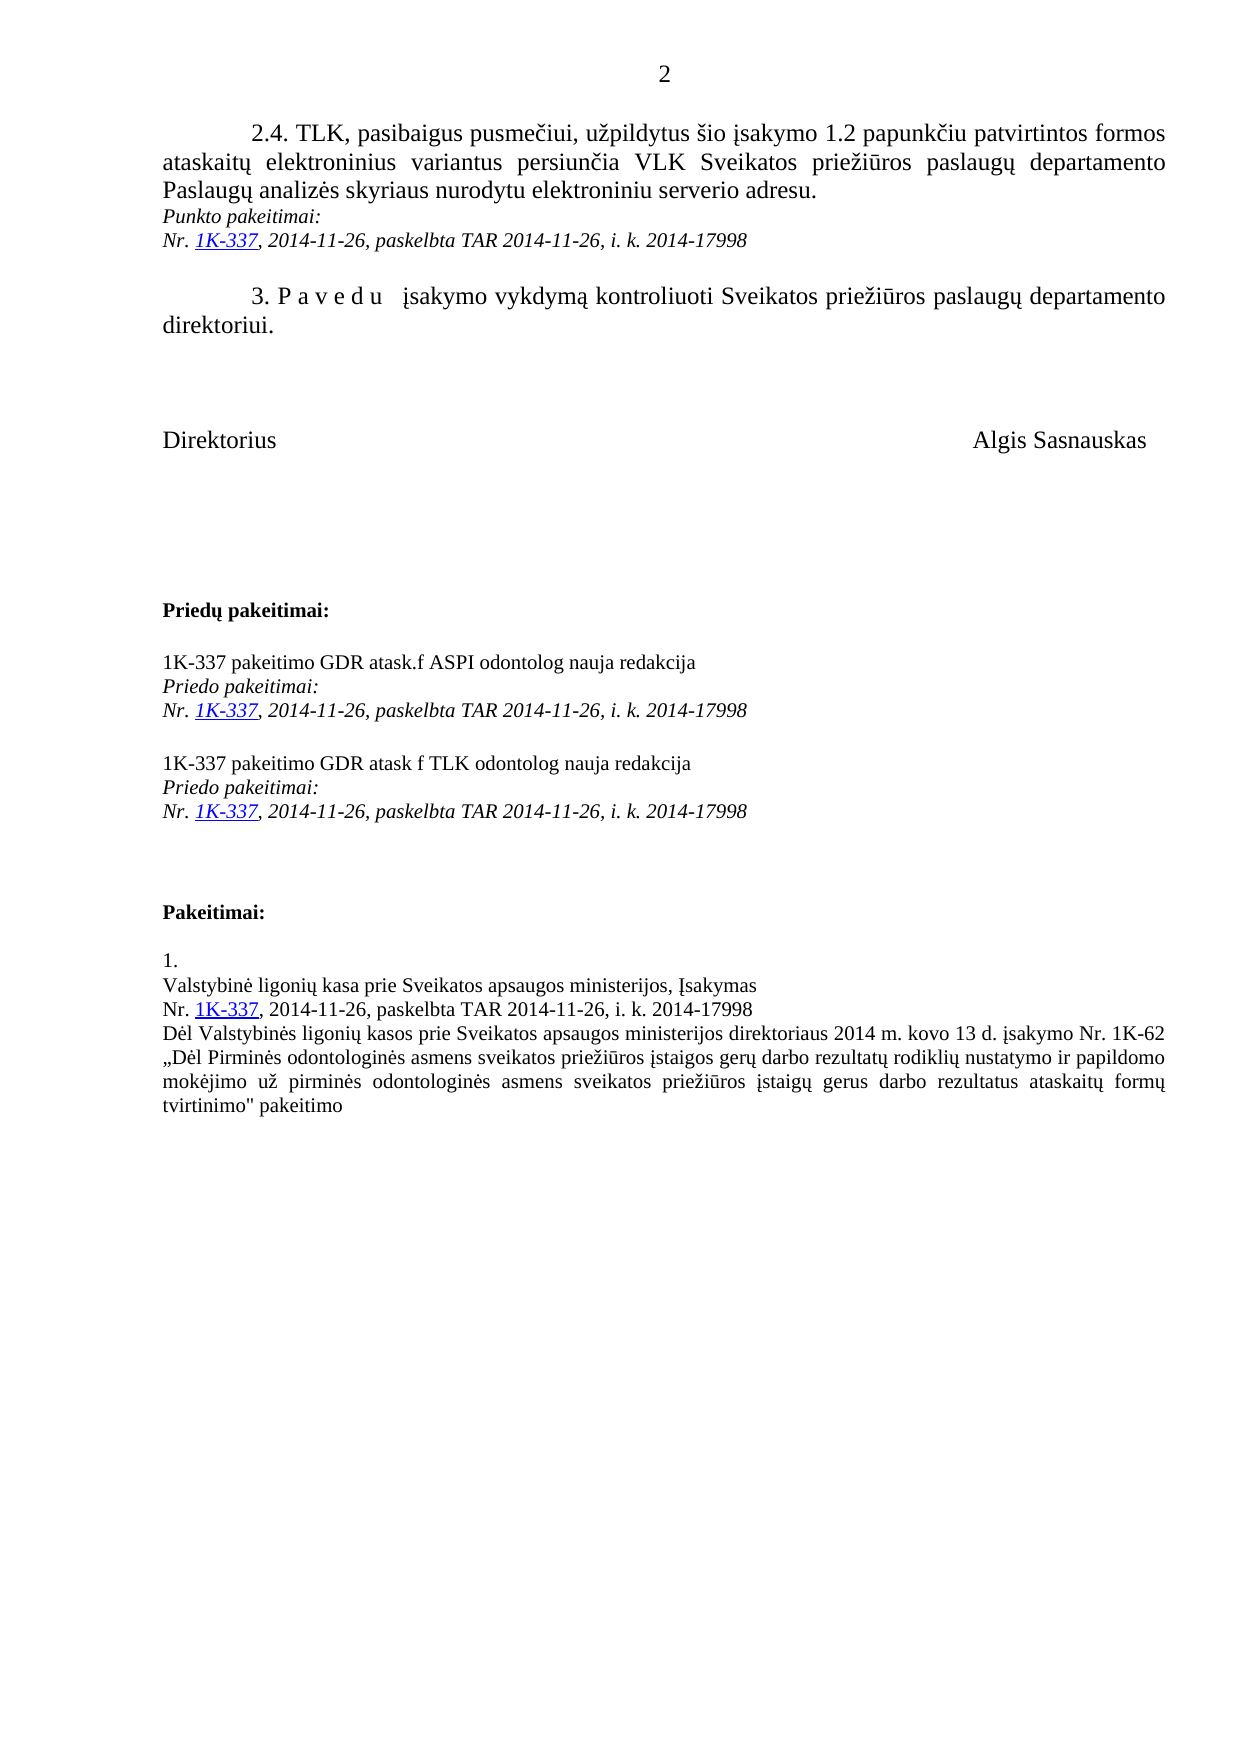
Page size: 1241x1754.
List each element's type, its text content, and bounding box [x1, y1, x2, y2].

text Punkto pakeitimai: [162, 204, 1167, 228]
text 1K-337 pakeitimo GDR atask f TLK odontolog nauja redakcija [162, 751, 1167, 775]
text Priedo pakeitimai: [162, 775, 1167, 799]
text Dėl Valstybinės ligonių kasos prie Sveikatos apsaugos ministerijos direktoriaus 2014 m. kovo 13 d. įsakymo Nr. 1K-62 „Dėl Pirminės odontologinės asmens sveikatos priežiūros įstaigos gerų darbo rezultatų rodiklių nustatymo ir papildomo mokėjimo už pirminės odontologinės asmens sveikatos priežiūros įstaigų gerus darbo rezultatus ataskaitų formų tvirtinimo" pakeitimo [162, 1021, 1167, 1117]
text Pakeitimai: [162, 900, 1167, 924]
text 3. Pavedu įsakymo vykdymą kontroliuoti Sveikatos priežiūros paslaugų departamento direktoriui. [162, 281, 1167, 339]
text 1. [162, 948, 1167, 972]
text 2.4. TLK, pasibaigus pusmečiui, užpildytus šio įsakymo 1.2 papunkčiu patvirtintos formos ataskaitų elektroninius variantus persiunčia VLK Sveikatos priežiūros paslaugų departamento Paslaugų analizės skyriaus nurodytu elektroniniu serverio adresu. [162, 118, 1167, 204]
text 1K-337 pakeitimo GDR atask.f ASPI odontolog nauja redakcija [162, 650, 1167, 674]
text Valstybinė ligonių kasa prie Sveikatos apsaugos ministerijos, Įsakymas [162, 972, 1167, 997]
text Priedo pakeitimai: [162, 674, 1167, 698]
text Nr. 1K-337, 2014-11-26, paskelbta TAR 2014-11-26, i. k. 2014-17998 [162, 997, 1167, 1021]
text Priedų pakeitimai: [162, 597, 1167, 622]
text Direktorius Algis Sasnauskas [162, 425, 1167, 454]
text Nr. 1K-337, 2014-11-26, paskelbta TAR 2014-11-26, i. k. 2014-17998 [162, 799, 1167, 823]
text Nr. 1K-337, 2014-11-26, paskelbta TAR 2014-11-26, i. k. 2014-17998 [162, 228, 1167, 252]
text Nr. 1K-337, 2014-11-26, paskelbta TAR 2014-11-26, i. k. 2014-17998 [162, 698, 1167, 722]
